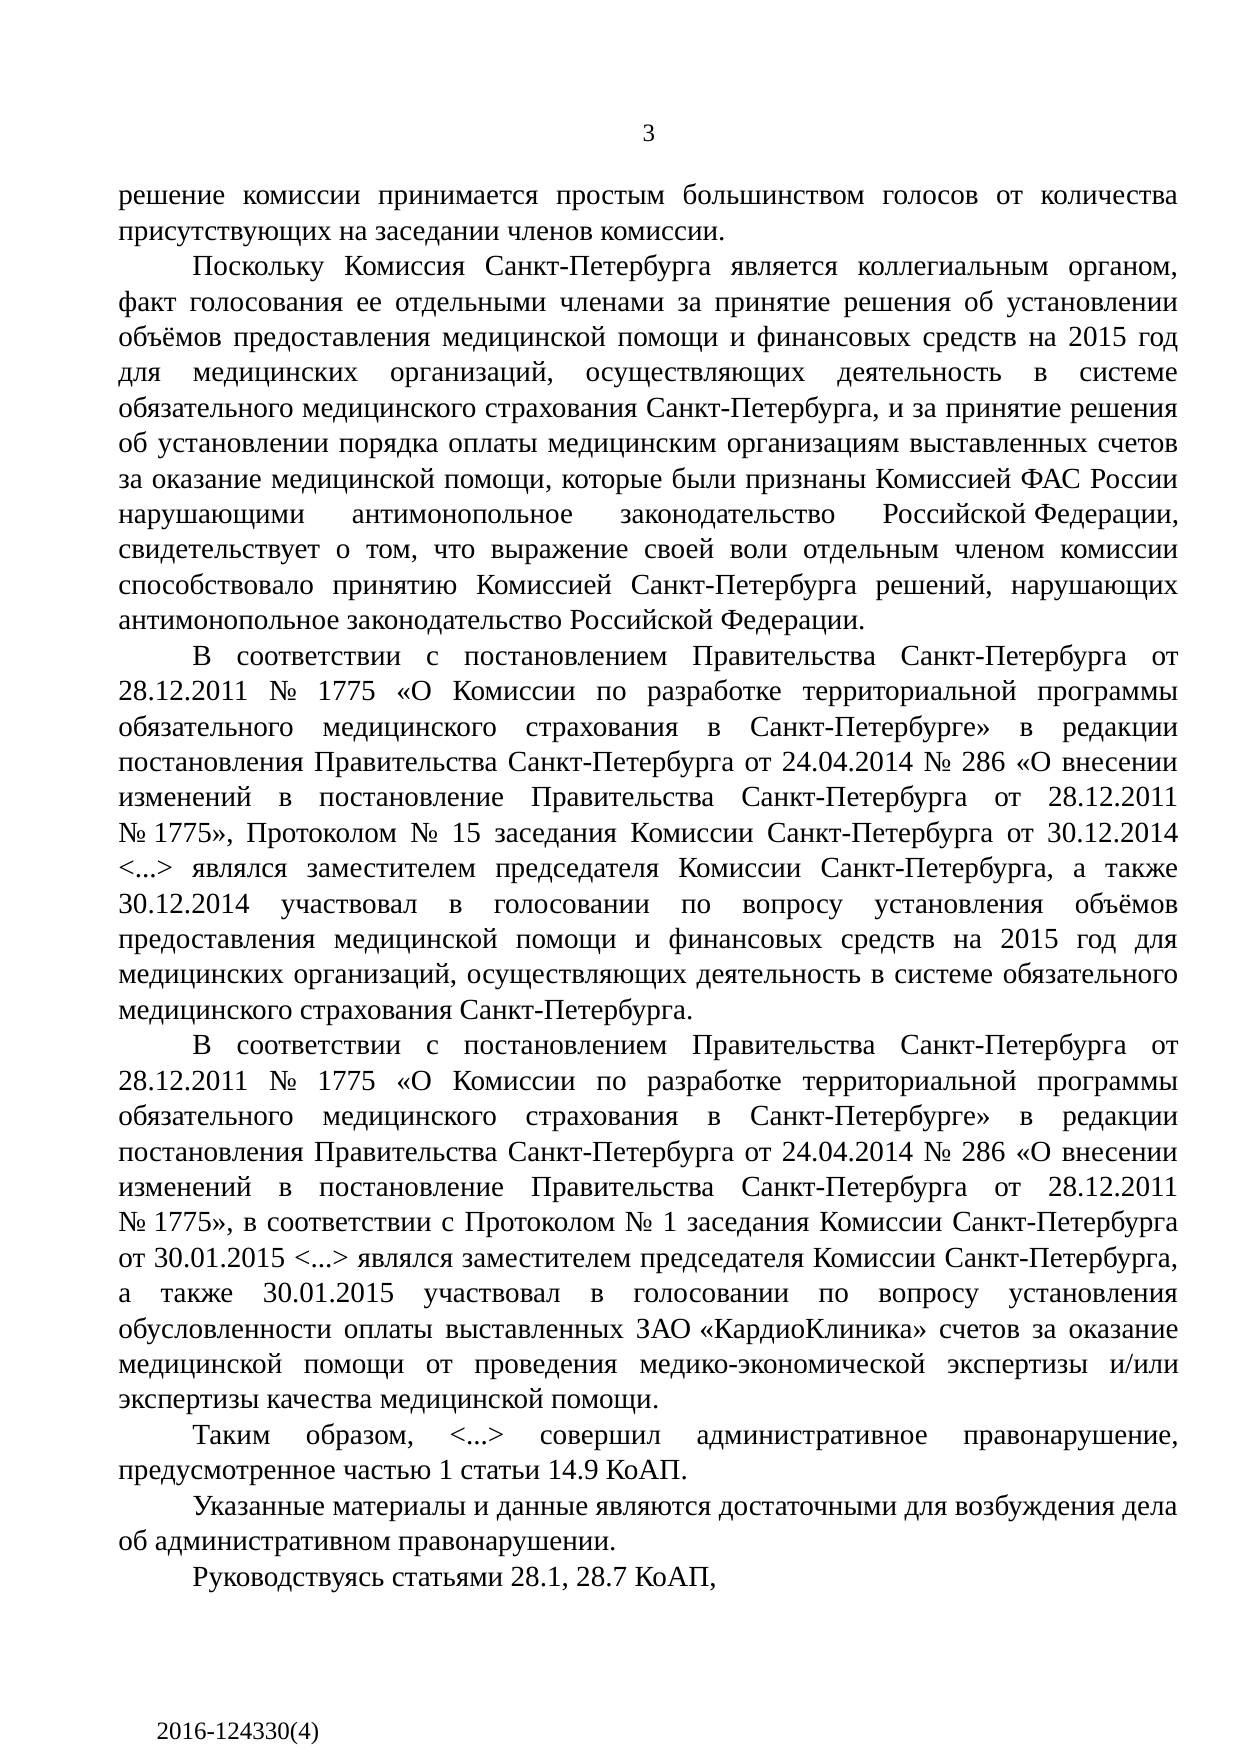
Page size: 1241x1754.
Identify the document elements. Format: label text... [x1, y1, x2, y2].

text В соответствии с постановлением Правительства Санкт-Петербурга от 28.12.2011 № 1775 «О Комиссии по разработке территориальной программы обязательного медицинского страхования в Санкт-Петербурге» в редакции постановления Правительства Санкт-Петербурга от 24.04.2014 № 286 «О внесении изменений в постановление Правительства Санкт-Петербурга от 28.12.2011 № 1775», в соответствии с Протоколом № 1 заседания Комиссии Санкт-Петербурга от 30.01.2015 <...> являлся заместителем председателя Комиссии Санкт-Петербурга, а также 30.01.2015 участвовал в голосовании по вопросу установления обусловленности оплаты выставленных ЗАО «КардиоКлиника» счетов за оказание медицинской помощи от проведения медико-экономической экспертизы и/или экспертизы качества медицинской помощи. [118, 1026, 1179, 1416]
text В соответствии с постановлением Правительства Санкт-Петербурга от 28.12.2011 № 1775 «О Комиссии по разработке территориальной программы обязательного медицинского страхования в Санкт-Петербурге» в редакции постановления Правительства Санкт-Петербурга от 24.04.2014 № 286 «О внесении изменений в постановление Правительства Санкт-Петербурга от 28.12.2011 № 1775», Протоколом № 15 заседания Комиссии Санкт-Петербурга от 30.12.2014 <...> являлся заместителем председателя Комиссии Санкт-Петербурга, а также 30.12.2014 участвовал в голосовании по вопросу установления объёмов предоставления медицинской помощи и финансовых средств на 2015 год для медицинских организаций, осуществляющих деятельность в системе обязательного медицинского страхования Санкт-Петербурга. [118, 637, 1179, 1026]
text Руководствуясь статьями 28.1, 28.7 КоАП, [118, 1558, 1179, 1593]
text Таким образом, <...> совершил административное правонарушение, предусмотренное частью 1 статьи 14.9 КоАП. [118, 1416, 1179, 1487]
text Поскольку Комиссия Санкт-Петербурга является коллегиальным органом, факт голосования ее отдельными членами за принятие решения об установлении объёмов предоставления медицинской помощи и финансовых средств на 2015 год для медицинских организаций, осуществляющих деятельность в системе обязательного медицинского страхования Санкт-Петербурга, и за принятие решения об установлении порядка оплаты медицинским организациям выставленных счетов за оказание медицинской помощи, которые были признаны Комиссией ФАС России нарушающими антимонопольное законодательство Российской Федерации, свидетельствует о том, что выражение своей воли отдельным членом комиссии способствовало принятию Комиссией Санкт-Петербурга решений, нарушающих антимонопольное законодательство Российской Федерации. [118, 247, 1179, 637]
text Указанные материалы и данные являются достаточными для возбуждения дела об административном правонарушении. [118, 1487, 1179, 1558]
text решение комиссии принимается простым большинством голосов от количества присутствующих на заседании членов комиссии. [118, 176, 1179, 247]
